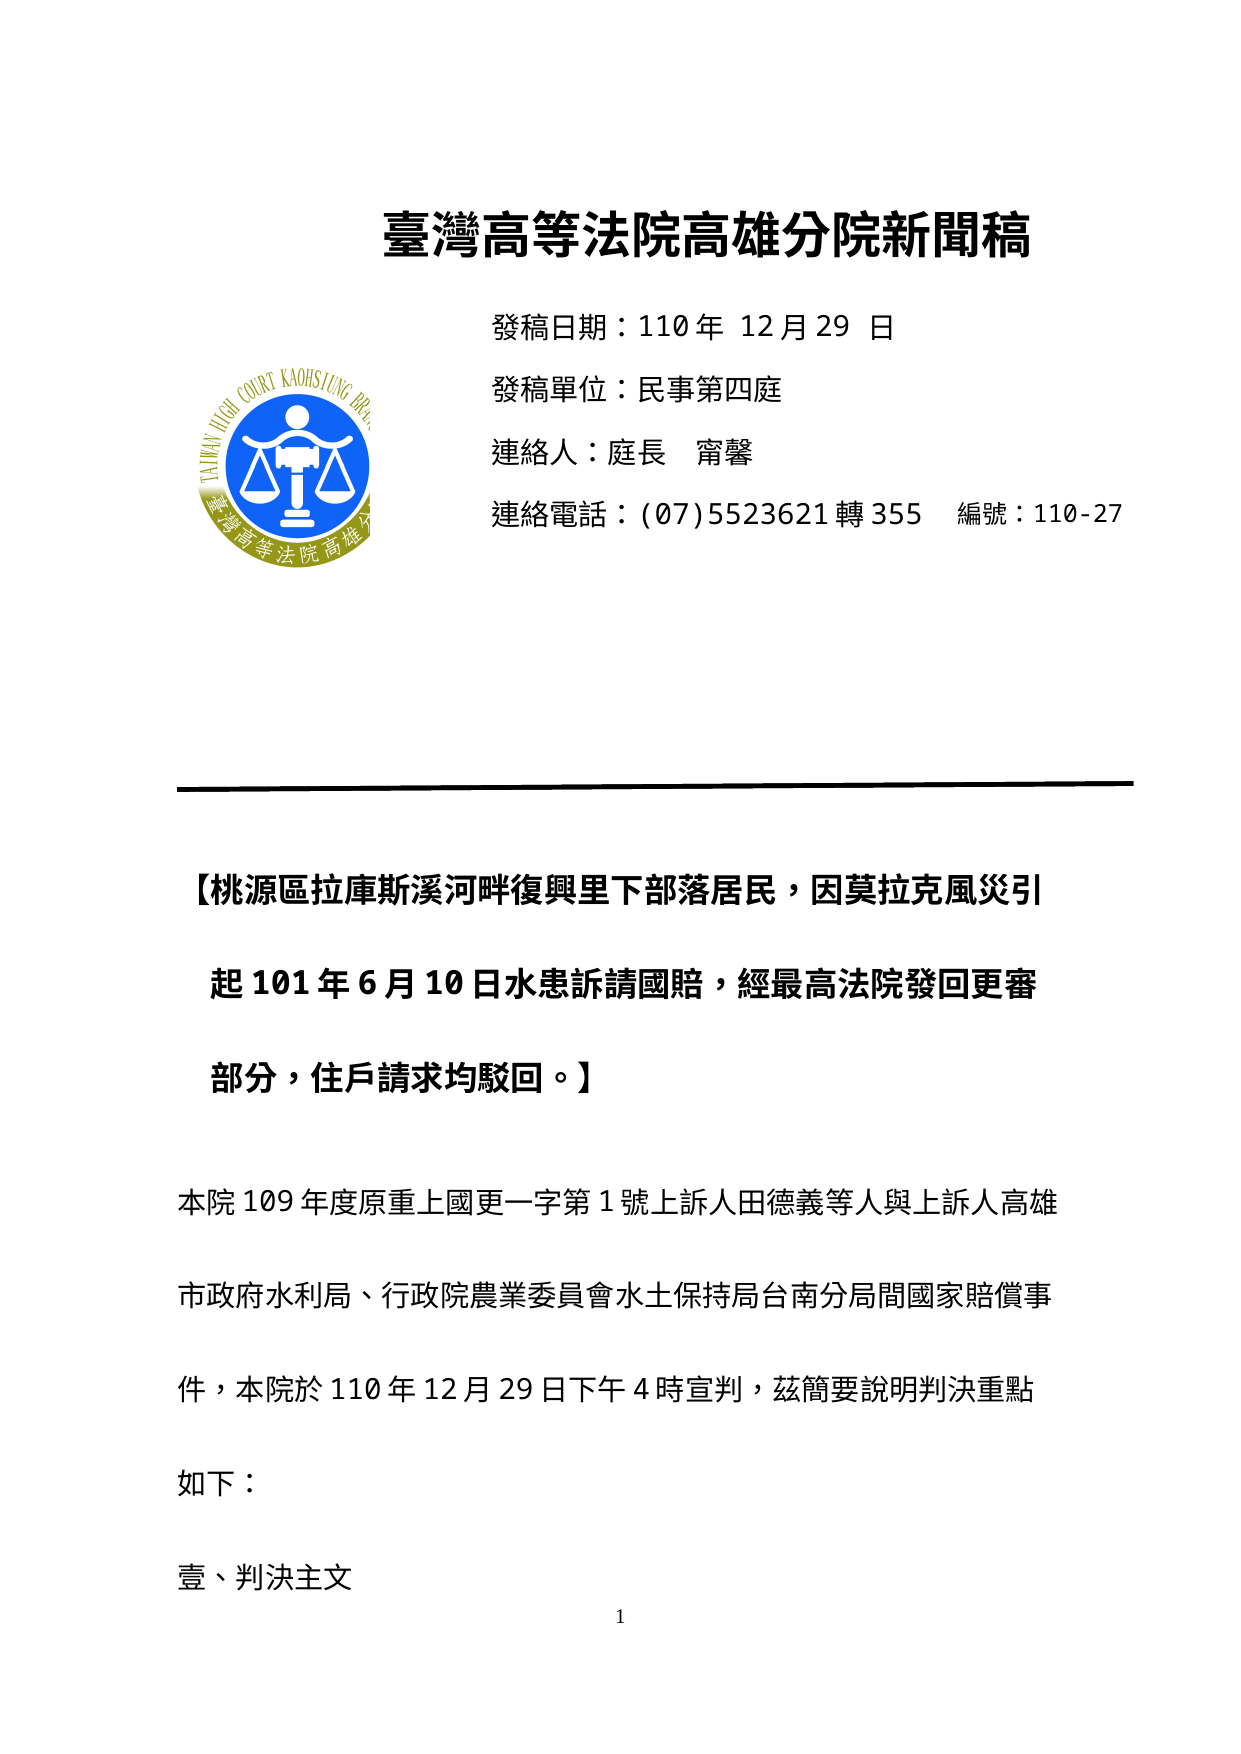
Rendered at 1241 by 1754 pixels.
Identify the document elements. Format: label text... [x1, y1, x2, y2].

text 本院109年度原重上國更一字第1號上訴人田德義等人與上訴人高雄市政府水利局、行政院農業委員會水土保持局台南分局間國家賠償事件，本院於110年12月29日下午4時宣判，茲簡要說明判決重點如下： [177, 1159, 1063, 1502]
table_header [376, 159, 1136, 596]
text 壹、判決主文 [177, 1534, 1063, 1596]
table_header [373, 159, 1136, 659]
table_header [177, 159, 370, 721]
text 【桃源區拉庫斯溪河畔復興里下部落居民，因莫拉克風災引起101年6月10日水患訴請國賠，經最高法院發回更審部分，住戶請求均駁回。】 [177, 846, 1063, 1096]
table_header 臺灣高等法院高雄分院新聞稿 發稿日期：110年 12月29 日 發稿單位：民事第四庭 連絡人：庭長 甯馨 連絡電話：(07)5523621轉355 編號：110-27 [379, 159, 1136, 534]
table_header [370, 159, 1136, 721]
